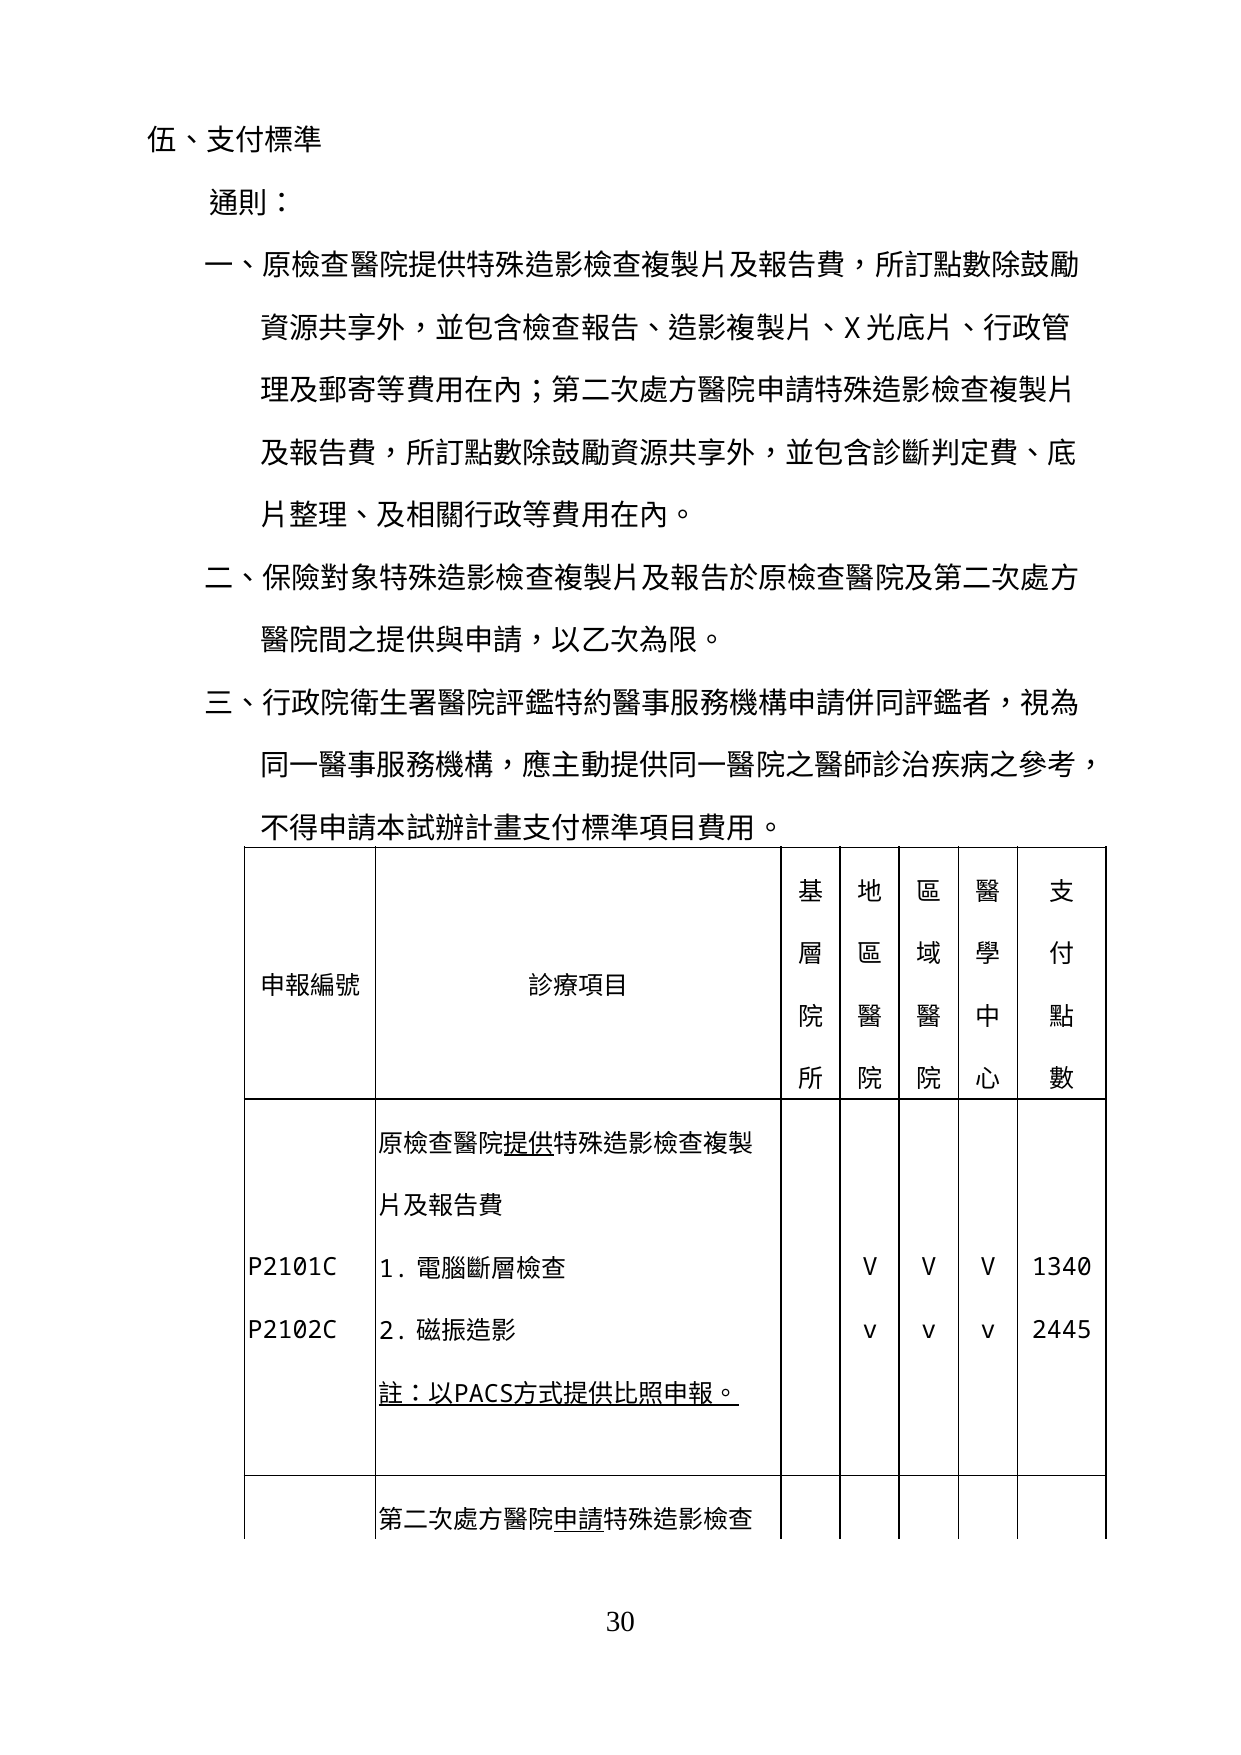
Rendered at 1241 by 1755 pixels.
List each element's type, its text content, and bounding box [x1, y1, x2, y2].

text 二、保險對象特殊造影檢查複製片及報告於原檢查醫院及第二次處方醫院間之提供與申請，以乙次為限。 [204, 534, 1093, 659]
text 伍、支付標準 [148, 96, 1093, 159]
table_cell [782, 1476, 839, 1538]
table_cell V v [900, 1100, 958, 1474]
table_header 申報編號 [245, 848, 375, 1098]
table_cell [959, 1476, 1017, 1538]
table_cell [841, 1476, 898, 1538]
table_cell 第二次處方醫院申請特殊造影檢查複製片及報告費 電腦斷層檢查 磁振造影檢查 註：以PACS方式提供比照申報。 [376, 1476, 780, 1538]
table_header 地 區 醫 院 [841, 848, 898, 1098]
text 一、原檢查醫院提供特殊造影檢查複製片及報告費，所訂點數除鼓勵資源共享外，並包含檢查報告、造影複製片、X光底片、行政管理及郵寄等費用在內；第二次處方醫院申請特殊造影檢查複製片及報告費，所訂點數除鼓勵資源共享外，並包含診斷判定費、底片整理、及相關行政等費用在內。 [204, 221, 1093, 534]
table_cell V v [959, 1100, 1017, 1474]
text 通則： [185, 159, 1093, 221]
table_header 支 付 點 數 [1018, 848, 1105, 1098]
table_header 診療項目 [376, 848, 780, 1098]
table_cell 1340 2445 [1018, 1100, 1105, 1474]
table_cell [782, 1100, 839, 1474]
table_cell [245, 1476, 375, 1538]
text 三、行政院衛生署醫院評鑑特約醫事服務機構申請併同評鑑者，視為同一醫事服務機構，應主動提供同一醫院之醫師診治疾病之參考，不得申請本試辦計畫支付標準項目費用。 [204, 659, 1093, 846]
table_header 醫 學 中 心 [959, 848, 1017, 1098]
table_cell [900, 1476, 958, 1538]
table_header 基 層 院 所 [782, 848, 839, 1098]
table_cell V v [841, 1100, 898, 1474]
table_cell P2101C P2102C [245, 1100, 375, 1474]
table_cell 原檢查醫院提供特殊造影檢查複製片及報告費 電腦斷層檢查 磁振造影 註：以PACS方式提供比照申報。 [376, 1100, 780, 1474]
table_cell [1018, 1476, 1105, 1538]
table_header 區 域 醫 院 [900, 848, 958, 1098]
